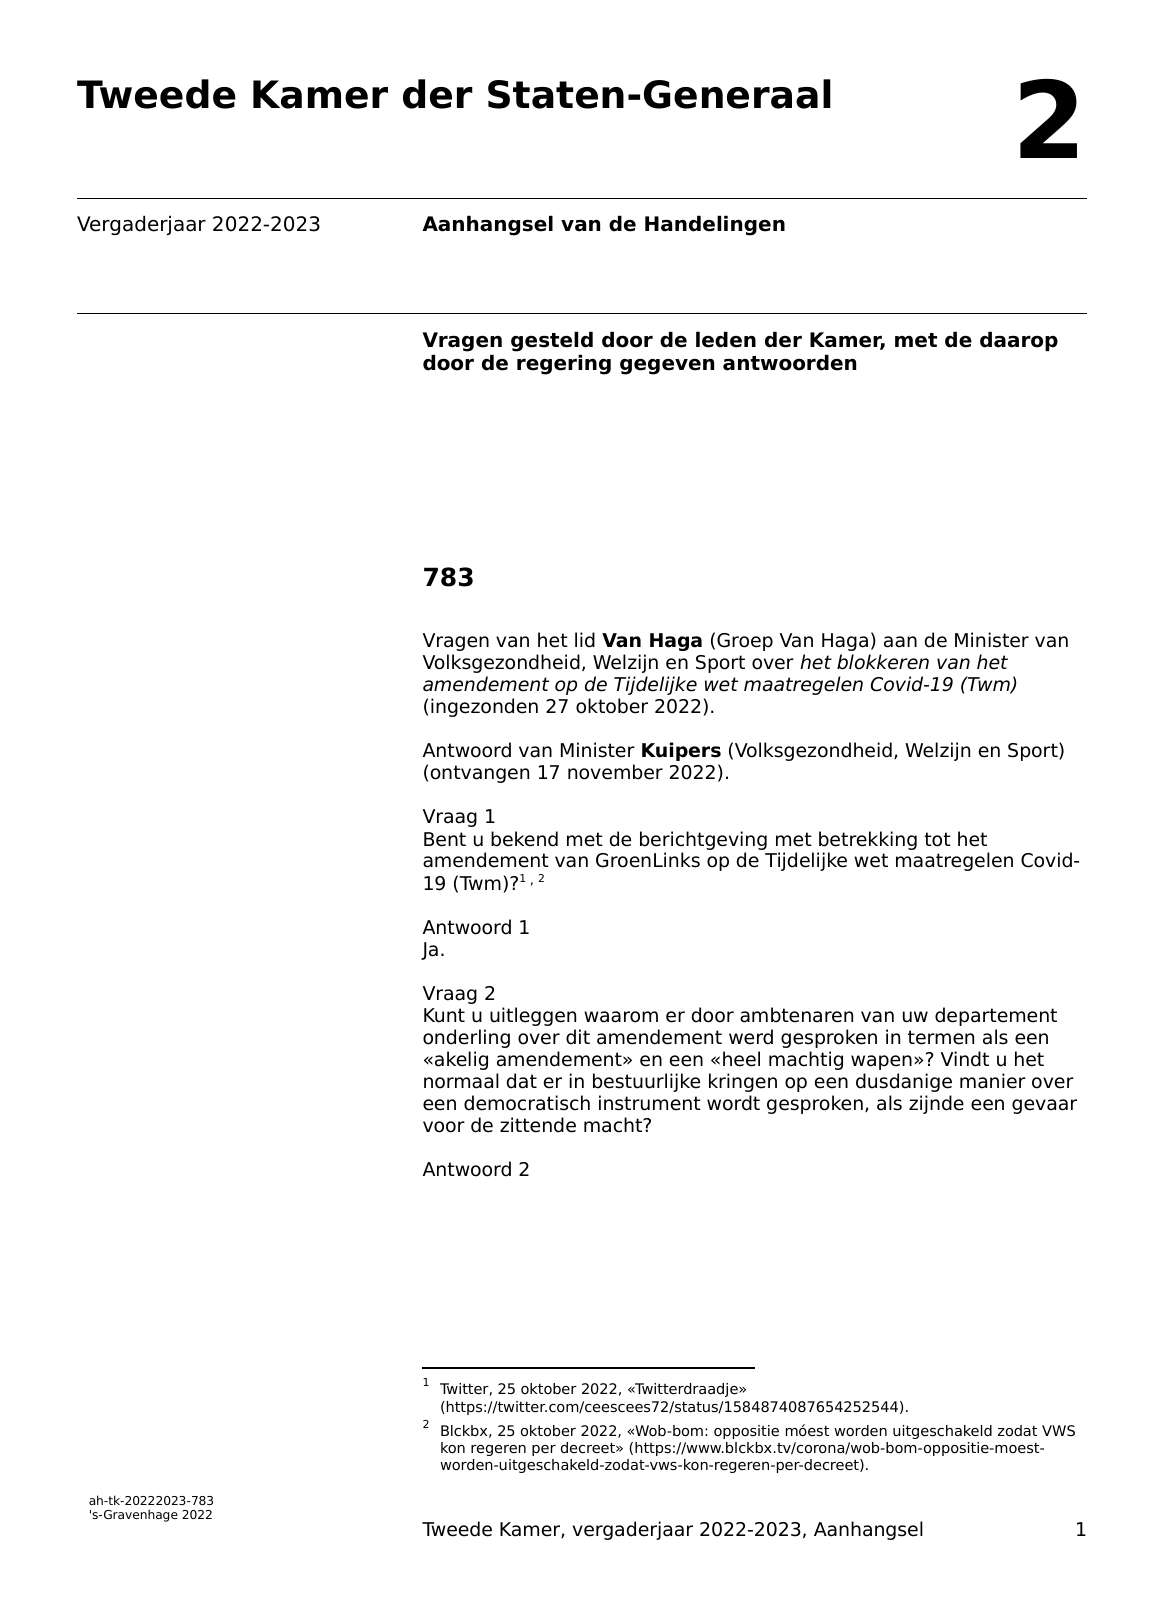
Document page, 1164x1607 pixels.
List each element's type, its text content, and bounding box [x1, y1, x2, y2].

text 's-Gravenhage 2022 [88, 1508, 323, 1522]
text Antwoord van Minister Kuipers (Volksgezondheid, Welzijn en Sport) (ontvangen 17 november 2022). [422, 740, 1087, 784]
table_cell [77, 314, 422, 375]
text Bent u bekend met de berichtgeving met betrekking tot het amendement van GroenLinks op de Tijdelijke wet maatregelen Covid-19 (Twm)?, [422, 828, 1087, 894]
table_cell Aanhangsel van de Handelingen [422, 199, 1087, 313]
text Vraag 1 [422, 806, 1087, 828]
text Vragen van het lid Van Haga (Groep Van Haga) aan de Minister van Volksgezondheid, Welzijn en Sport over het blokkeren van het amendement op de Tijdelijke wet maatregelen Covid-19 (Twm) (ingezonden 27 oktober 2022). [422, 630, 1087, 718]
table_header Tweede Kamer der Staten-Generaal [77, 59, 886, 198]
text 783 [422, 563, 1087, 592]
table_cell Vragen gesteld door de leden der Kamer, met de daarop door de regering gegeven antwoorden [422, 314, 1087, 375]
table_cell Vergaderjaar 2022-2023 [77, 199, 422, 313]
text Antwoord 2 [422, 1159, 1087, 1181]
text Kunt u uitleggen waarom er door ambtenaren van uw departement onderling over dit amendement werd gesproken in termen als een «akelig amendement» en een «heel machtig wapen»? Vindt u het normaal dat er in bestuurlijke kringen op een dusdanige manier over een democratisch instrument wordt gesproken, als zijnde een gevaar voor de zittende macht? [422, 1005, 1087, 1137]
table_header 2 [886, 59, 1087, 198]
text Vraag 2 [422, 983, 1087, 1005]
text Blckbx, 25 oktober 2022, «Wob-bom: oppositie móest worden uitgeschakeld zodat VWS kon regeren per decreet» (https://www.blckbx.tv/corona/wob-bom-oppositie-moest-worden-uitgeschakeld-zodat-vws-kon-regeren-per-decreet). [422, 1418, 1087, 1474]
text Ja. [422, 938, 1087, 961]
text Twitter, 25 oktober 2022, «Twitterdraadje» (https://twitter.com/ceescees72/status/1584874087654252544). [422, 1377, 1087, 1416]
text Antwoord 1 [422, 917, 1087, 938]
text ah-tk-20222023-783 [88, 1494, 323, 1508]
